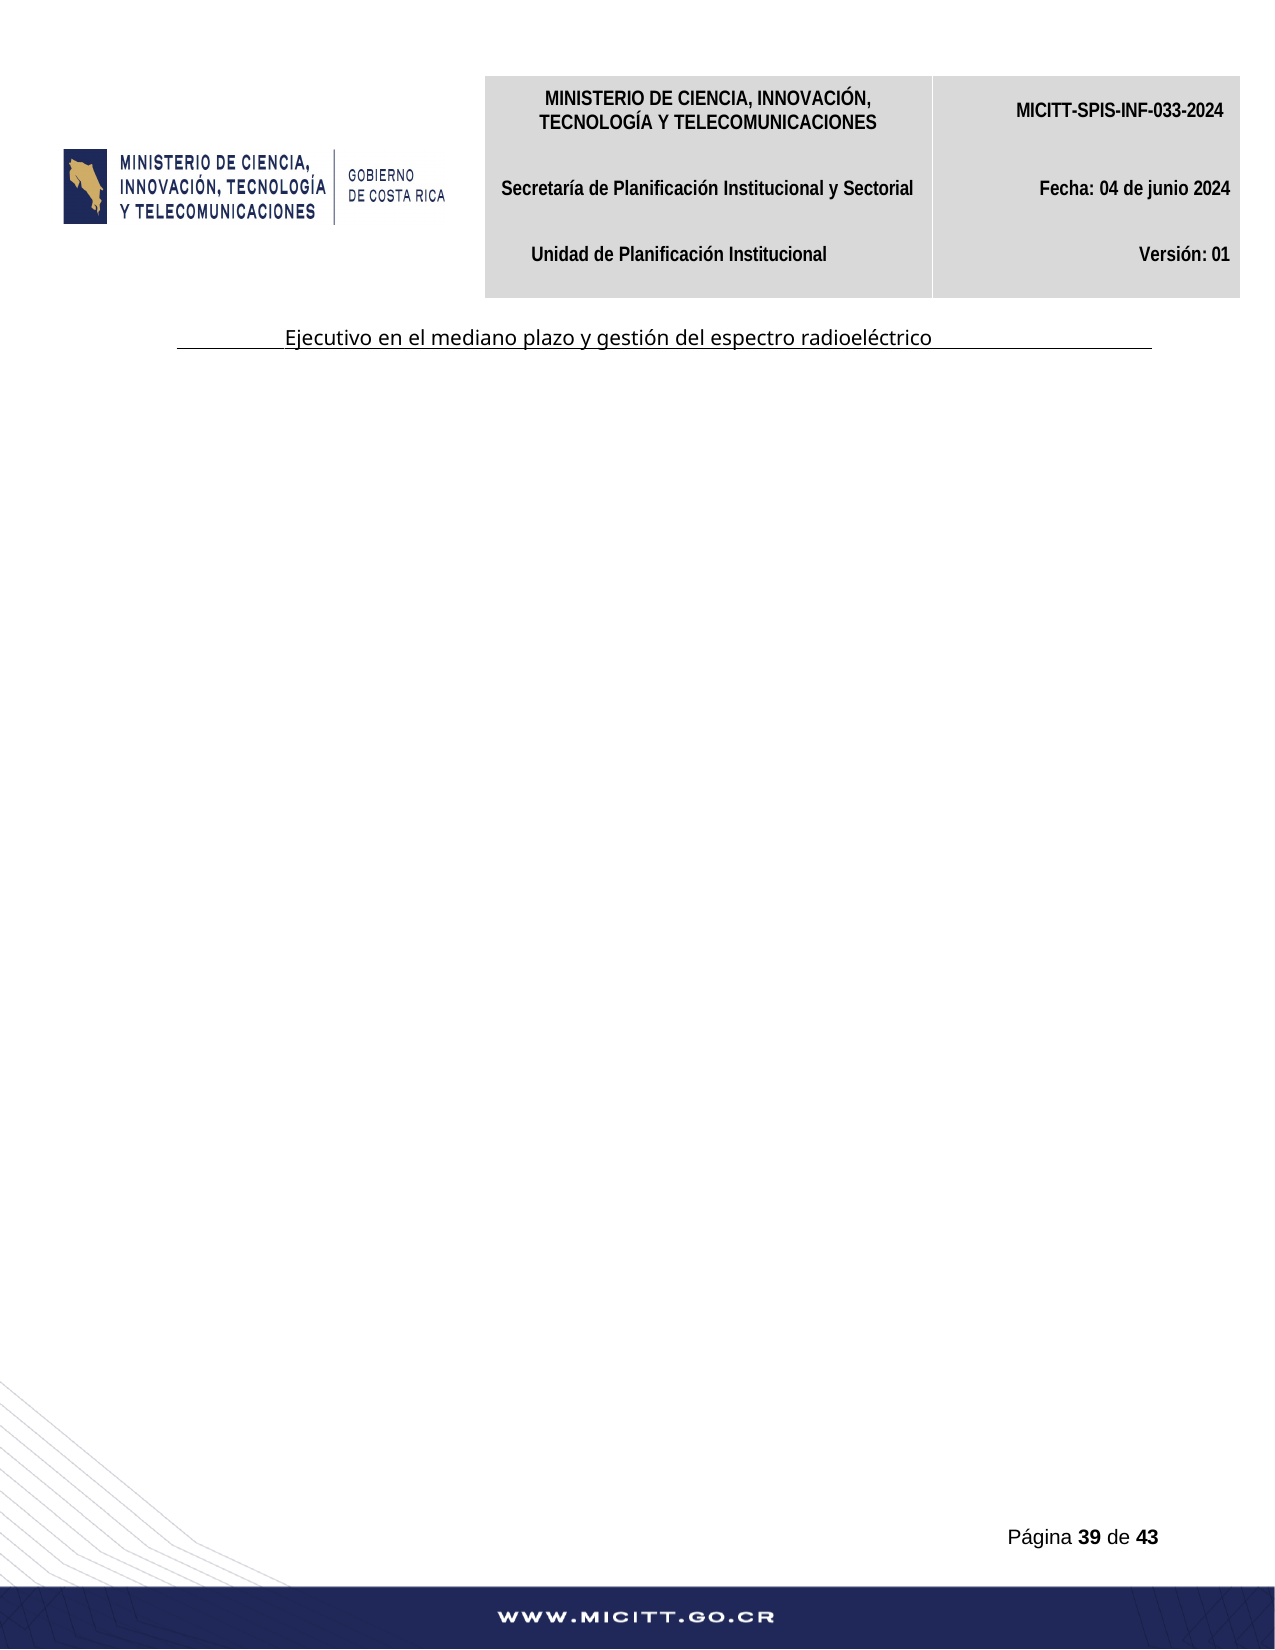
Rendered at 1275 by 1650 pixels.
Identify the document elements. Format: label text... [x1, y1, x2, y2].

table_cell [177, 328, 286, 348]
table_cell [1016, 328, 1152, 348]
table_cell Ejecutivo en el mediano plazo y gestión del espectro radioeléctrico [286, 328, 1016, 348]
